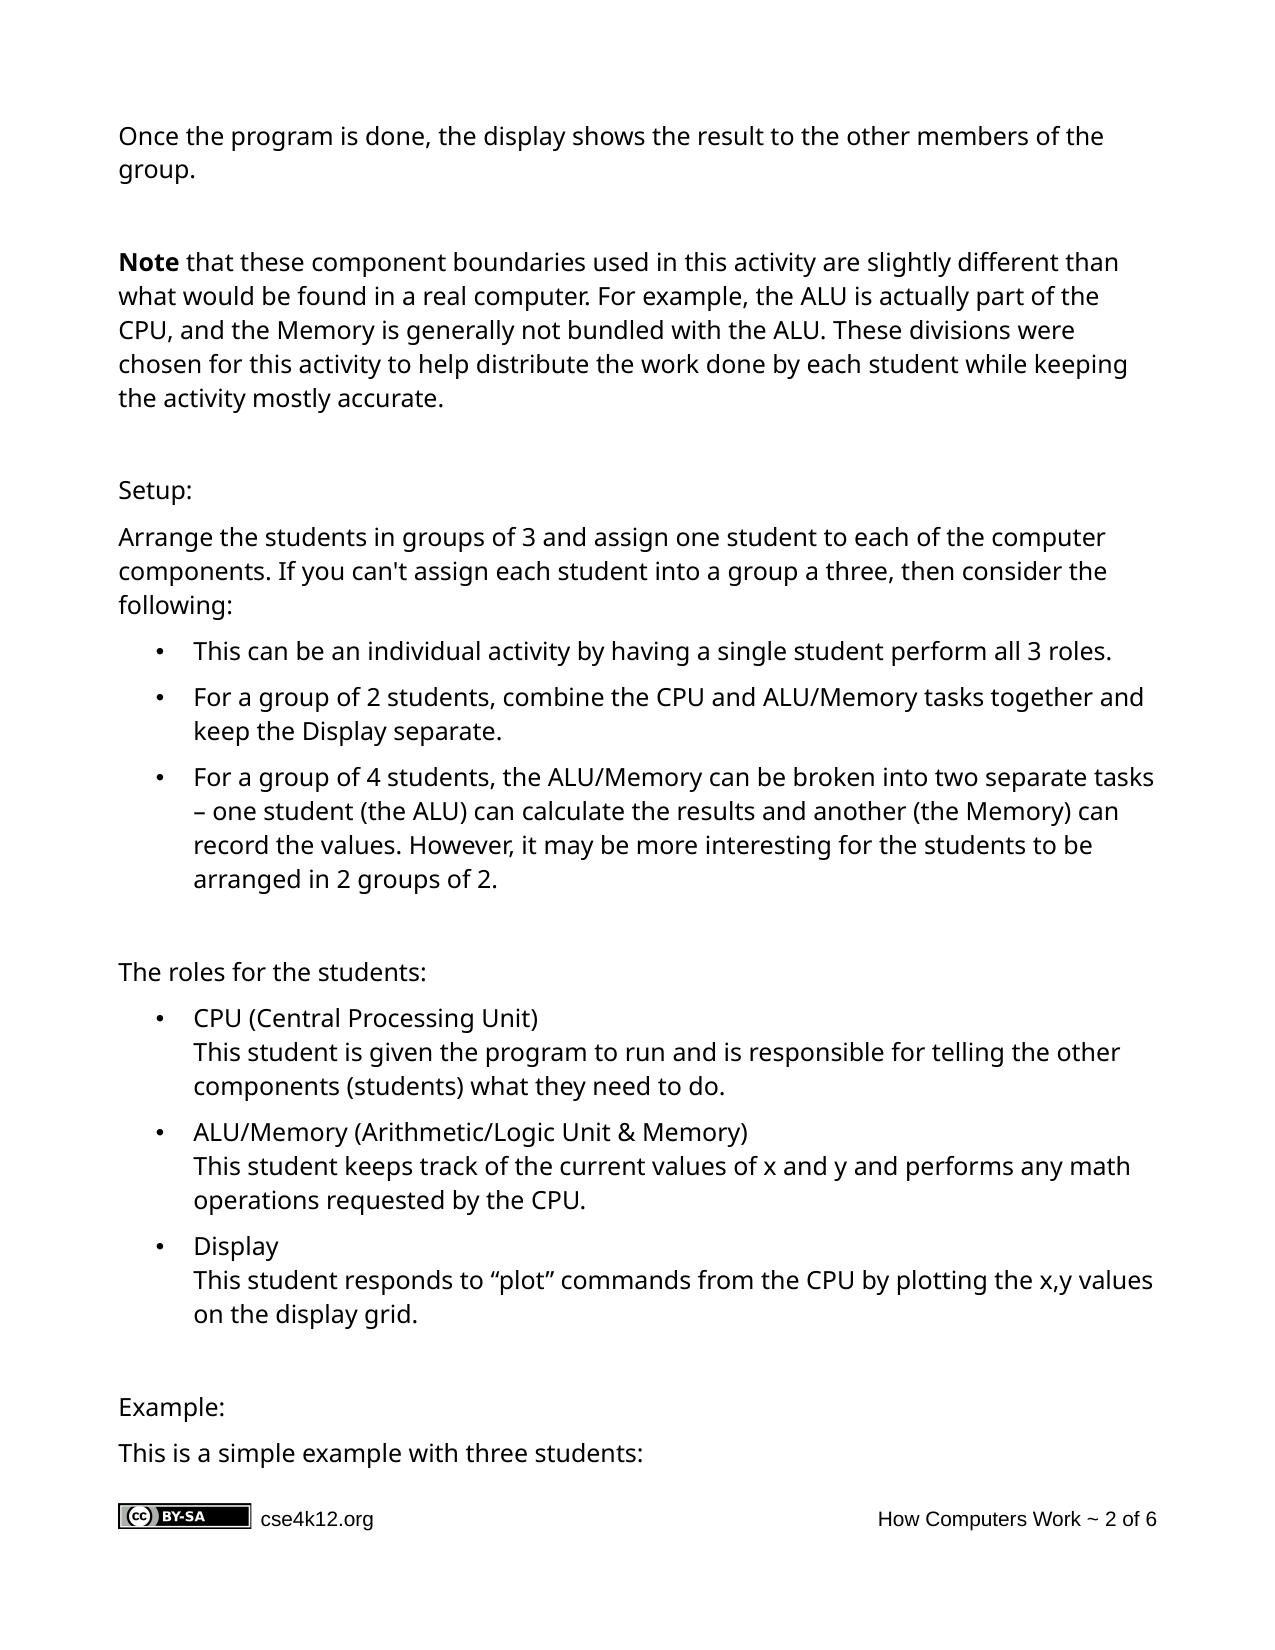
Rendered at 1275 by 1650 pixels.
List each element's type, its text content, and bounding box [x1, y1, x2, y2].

text Example: [118, 1389, 1157, 1423]
list For a group of 4 students, the ALU/Memory can be broken into two separate tasks – one student (the ALU) can calculate the results and another (the Memory) can record the values. However, it may be more interesting for the students to be arranged in 2 groups of 2. [156, 760, 1157, 896]
text This is a simple example with three students: [118, 1436, 1157, 1469]
list For a group of 2 students, combine the CPU and ALU/Memory tasks together and keep the Display separate. [156, 679, 1157, 748]
picture [118, 1503, 252, 1529]
text Setup: [118, 473, 1157, 507]
list This can be an individual activity by having a single student perform all 3 roles. [156, 633, 1157, 667]
list CPU (Central Processing Unit) This student is given the program to run and is responsible for telling the other components (students) what they need to do. [156, 1000, 1157, 1103]
list Display This student responds to “plot” commands from the CPU by plotting the x,y values on the display grid. [156, 1229, 1157, 1331]
text The roles for the students: [118, 954, 1157, 988]
list ALU/Memory (Arithmetic/Logic Unit & Memory) This student keeps track of the current values of x and y and performs any math operations requested by the CPU. [156, 1115, 1157, 1217]
text Once the program is done, the display shows the result to the other members of the group. [118, 118, 1157, 186]
text Note that these component boundaries used in this activity are slightly different than what would be found in a real computer. For example, the ALU is actually part of the CPU, and the Memory is generally not bundled with the ALU. These divisions were chosen for this activity to help distribute the work done by each student while keeping the activity mostly accurate. [118, 244, 1157, 415]
text Arrange the students in groups of 3 and assign one student to each of the computer components. If you can't assign each student into a group a three, then consider the following: [118, 519, 1157, 621]
